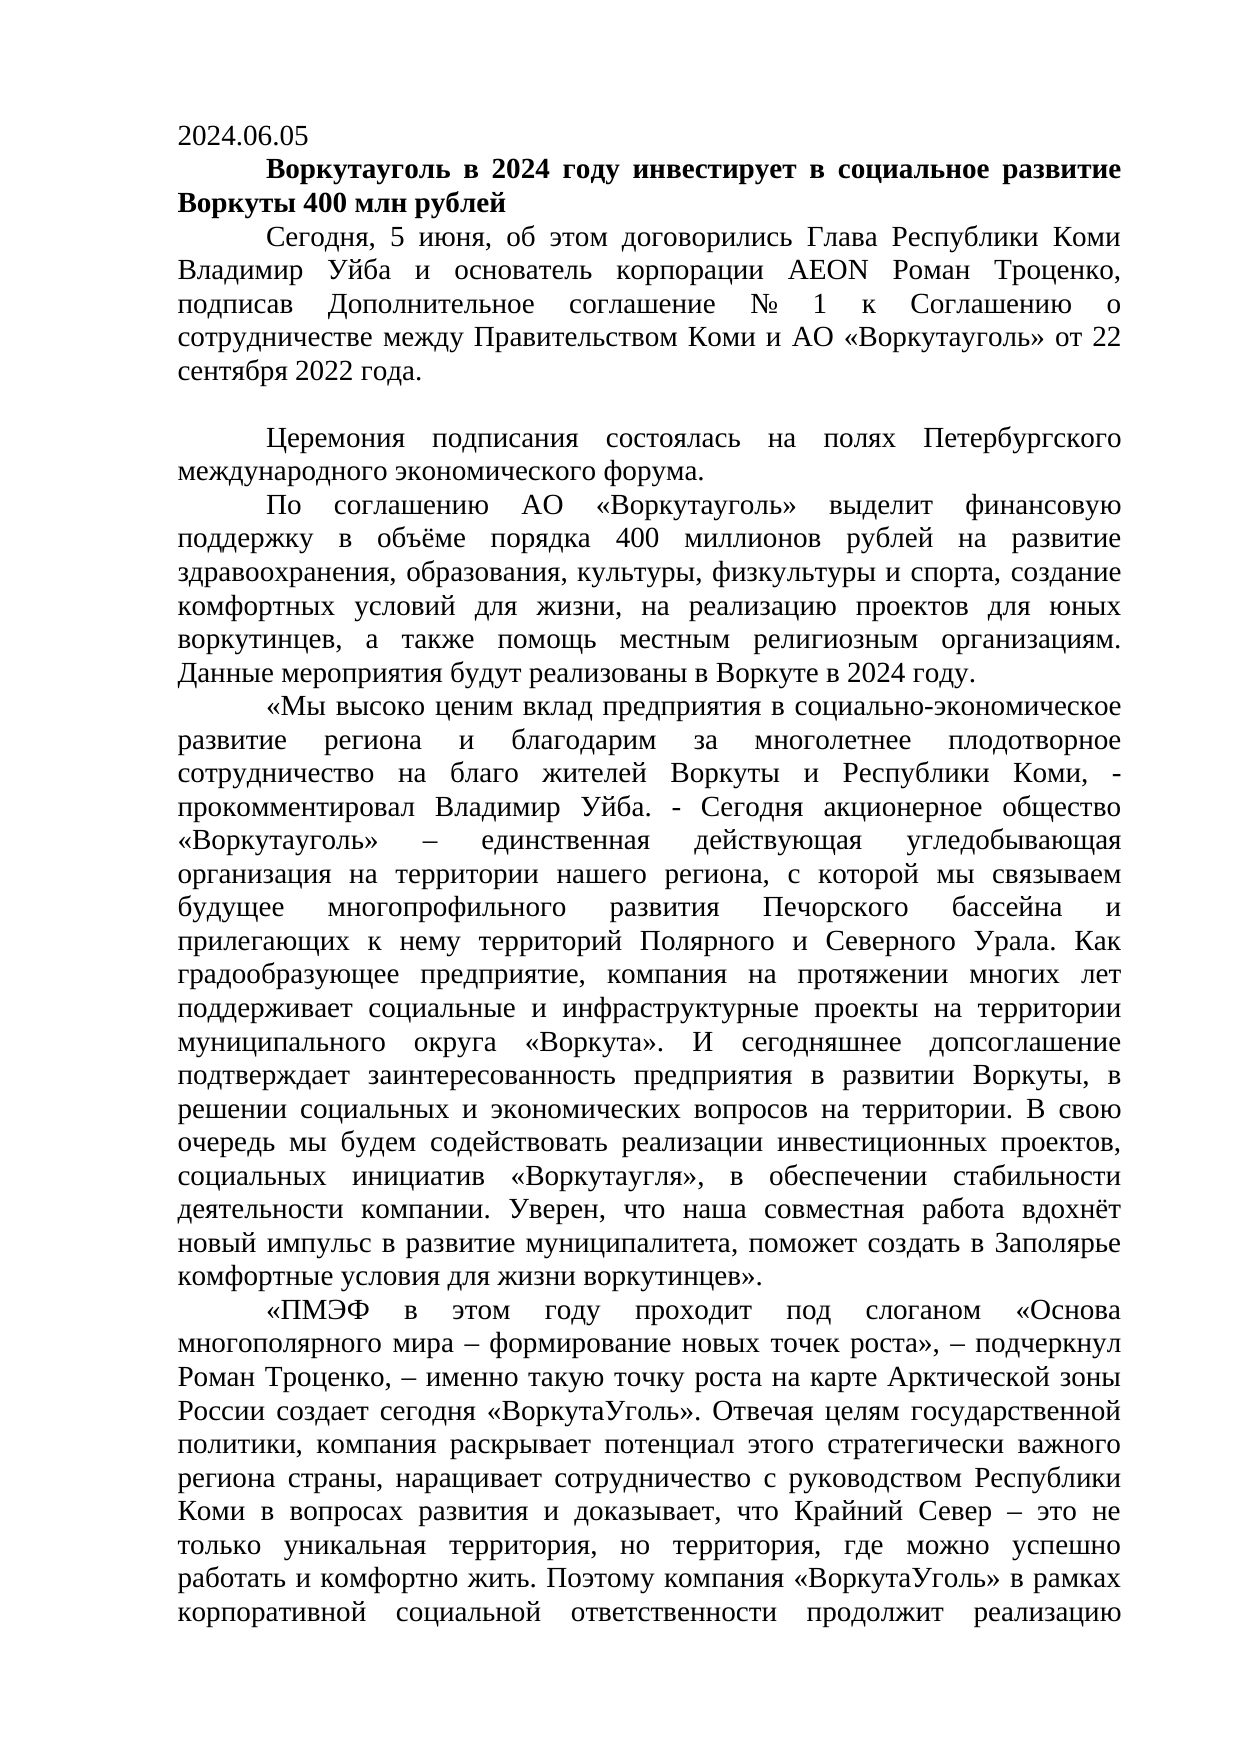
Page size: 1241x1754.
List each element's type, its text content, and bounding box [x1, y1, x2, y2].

text 2024.06.05 [177, 118, 1122, 152]
text «Мы высоко ценим вклад предприятия в социально-экономическое развитие региона и благодарим за многолетнее плодотворное сотрудничество на благо жителей Воркуты и Республики Коми, - прокомментировал Владимир Уйба. - Сегодня акционерное общество «Воркутауголь» – единственная действующая угледобывающая организация на территории нашего региона, с которой мы связываем будущее многопрофильного развития Печорского бассейна и прилегающих к нему территорий Полярного и Северного Урала. Как градообразующее предприятие, компания на протяжении многих лет поддерживает социальные и инфраструктурные проекты на территории муниципального округа «Воркута». И сегодняшнее допсоглашение подтверждает заинтересованность предприятия в развитии Воркуты, в решении социальных и экономических вопросов на территории. В свою очередь мы будем содействовать реализации инвестиционных проектов, социальных инициатив «Воркутаугля», в обеспечении стабильности деятельности компании. Уверен, что наша совместная работа вдохнёт новый импульс в развитие муниципалитета, поможет создать в Заполярье комфортные условия для жизни воркутинцев». [177, 688, 1122, 1292]
text Воркутауголь в 2024 году инвестирует в социальное развитие Воркуты 400 млн рублей [177, 152, 1122, 219]
text «ПМЭФ в этом году проходит под слоганом «Основа многополярного мира – формирование новых точек роста», – подчеркнул Роман Троценко, – именно такую точку роста на карте Арктической зоны России создает сегодня «ВоркутаУголь». Отвечая целям государственной политики, компания раскрывает потенциал этого стратегически важного региона страны, наращивает сотрудничество с руководством Республики Коми в вопросах развития и доказывает, что Крайний Север – это не только уникальная территория, но территория, где можно успешно работать и комфортно жить. Поэтому компания «ВоркутаУголь» в рамках корпоративной социальной ответственности продолжит реализацию [177, 1292, 1122, 1627]
text Церемония подписания состоялась на полях Петербургского международного экономического форума. [177, 420, 1122, 487]
text По соглашению АО «Воркутауголь» выделит финансовую поддержку в объёме порядка 400 миллионов рублей на развитие здравоохранения, образования, культуры, физкультуры и спорта, создание комфортных условий для жизни, на реализацию проектов для юных воркутинцев, а также помощь местным религиозным организациям. Данные мероприятия будут реализованы в Воркуте в 2024 году. [177, 487, 1122, 688]
text Сегодня, 5 июня, об этом договорились Глава Республики Коми Владимир Уйба и основатель корпорации AEON Роман Троценко, подписав Дополнительное соглашение № 1 к Соглашению о сотрудничестве между Правительством Коми и АО «Воркутауголь» от 22 сентября 2022 года. [177, 219, 1122, 386]
